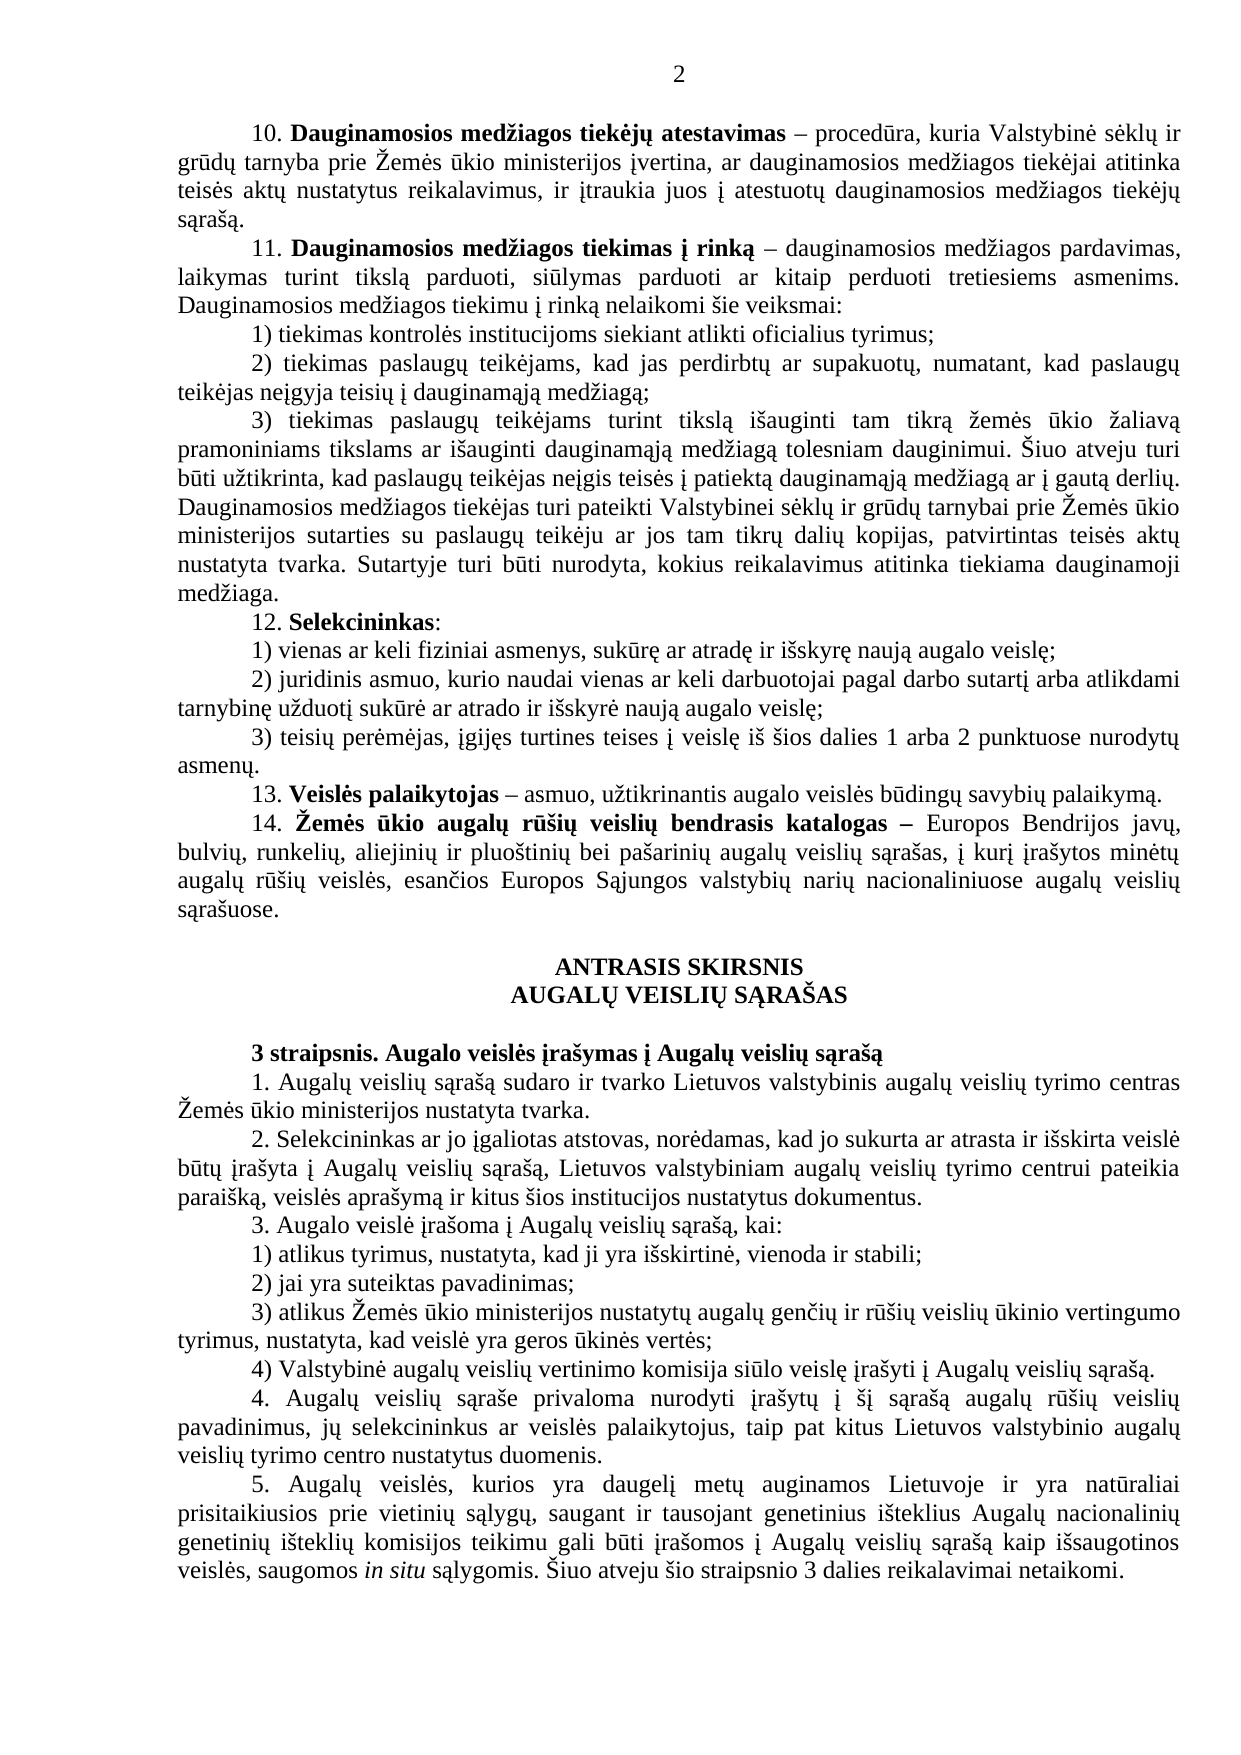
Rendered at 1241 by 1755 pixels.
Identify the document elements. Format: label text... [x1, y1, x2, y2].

text 12. Selekcininkas: [177, 607, 1181, 636]
text 1) atlikus tyrimus, nustatyta, kad ji yra išskirtinė, vienoda ir stabili; [177, 1239, 1181, 1268]
text 2) juridinis asmuo, kurio naudai vienas ar keli darbuotojai pagal darbo sutartį arba atlikdami tarnybinę užduotį sukūrė ar atrado ir išskyrė naują augalo veislę; [177, 664, 1181, 722]
text 3) teisių perėmėjas, įgijęs turtines teises į veislę iš šios dalies 1 arba 2 punktuose nurodytų asmenų. [177, 722, 1181, 779]
text 5. Augalų veislės, kurios yra daugelį metų auginamos Lietuvoje ir yra natūraliai prisitaikiusios prie vietinių sąlygų, saugant ir tausojant genetinius išteklius Augalų nacionalinių genetinių išteklių komisijos teikimu gali būti įrašomos į Augalų veislių sąrašą kaip išsaugotinos veislės, saugomos in situ sąlygomis. Šiuo atveju šio straipsnio 3 dalies reikalavimai netaikomi. [177, 1469, 1181, 1584]
text AUGALŲ VEISLIŲ SĄRAŠAS [177, 981, 1181, 1009]
text 3. Augalo veislė įrašoma į Augalų veislių sąrašą, kai: [177, 1211, 1181, 1239]
text 3 straipsnis. Augalo veislės įrašymas į Augalų veislių sąrašą [177, 1038, 1181, 1067]
text 14. Žemės ūkio augalų rūšių veislių bendrasis katalogas – Europos Bendrijos javų, bulvių, runkelių, aliejinių ir pluoštinių bei pašarinių augalų veislių sąrašas, į kurį įrašytos minėtų augalų rūšių veislės, esančios Europos Sąjungos valstybių narių nacionaliniuose augalų veislių sąrašuose. [177, 808, 1181, 923]
text 1) tiekimas kontrolės institucijoms siekiant atlikti oficialius tyrimus; [177, 319, 1181, 348]
text 1. Augalų veislių sąrašą sudaro ir tvarko Lietuvos valstybinis augalų veislių tyrimo centras Žemės ūkio ministerijos nustatyta tvarka. [177, 1067, 1181, 1124]
text 4. Augalų veislių sąraše privaloma nurodyti įrašytų į šį sąrašą augalų rūšių veislių pavadinimus, jų selekcininkus ar veislės palaikytojus, taip pat kitus Lietuvos valstybinio augalų veislių tyrimo centro nustatytus duomenis. [177, 1383, 1181, 1469]
text 2. Selekcininkas ar jo įgaliotas atstovas, norėdamas, kad jo sukurta ar atrasta ir išskirta veislė būtų įrašyta į Augalų veislių sąrašą, Lietuvos valstybiniam augalų veislių tyrimo centrui pateikia paraišką, veislės aprašymą ir kitus šios institucijos nustatytus dokumentus. [177, 1124, 1181, 1211]
text 3) atlikus Žemės ūkio ministerijos nustatytų augalų genčių ir rūšių veislių ūkinio vertingumo tyrimus, nustatyta, kad veislė yra geros ūkinės vertės; [177, 1297, 1181, 1354]
text 11. Dauginamosios medžiagos tiekimas į rinką – dauginamosios medžiagos pardavimas, laikymas turint tikslą parduoti, siūlymas parduoti ar kitaip perduoti tretiesiems asmenims. Dauginamosios medžiagos tiekimu į rinką nelaikomi šie veiksmai: [177, 233, 1181, 319]
text 13. Veislės palaikytojas – asmuo, užtikrinantis augalo veislės būdingų savybių palaikymą. [177, 779, 1181, 808]
text 2) tiekimas paslaugų teikėjams, kad jas perdirbtų ar supakuotų, numatant, kad paslaugų teikėjas neįgyja teisių į dauginamąją medžiagą; [177, 348, 1181, 406]
text 10. Dauginamosios medžiagos tiekėjų atestavimas – procedūra, kuria Valstybinė sėklų ir grūdų tarnyba prie Žemės ūkio ministerijos įvertina, ar dauginamosios medžiagos tiekėjai atitinka teisės aktų nustatytus reikalavimus, ir įtraukia juos į atestuotų dauginamosios medžiagos tiekėjų sąrašą. [177, 118, 1181, 233]
text 4) Valstybinė augalų veislių vertinimo komisija siūlo veislę įrašyti į Augalų veislių sąrašą. [177, 1354, 1181, 1383]
text 2) jai yra suteiktas pavadinimas; [177, 1268, 1181, 1297]
text 3) tiekimas paslaugų teikėjams turint tikslą išauginti tam tikrą žemės ūkio žaliavą pramoniniams tikslams ar išauginti dauginamąją medžiagą tolesniam dauginimui. Šiuo atveju turi būti užtikrinta, kad paslaugų teikėjas neįgis teisės į patiektą dauginamąją medžiagą ar į gautą derlių. Dauginamosios medžiagos tiekėjas turi pateikti Valstybinei sėklų ir grūdų tarnybai prie Žemės ūkio ministerijos sutarties su paslaugų teikėju ar jos tam tikrų dalių kopijas, patvirtintas teisės aktų nustatyta tvarka. Sutartyje turi būti nurodyta, kokius reikalavimus atitinka tiekiama dauginamoji medžiaga. [177, 406, 1181, 607]
text 1) vienas ar keli fiziniai asmenys, sukūrę ar atradę ir išskyrę naują augalo veislę; [177, 636, 1181, 664]
subtitle ANTRASIS SKIRSNIS [177, 952, 1181, 981]
